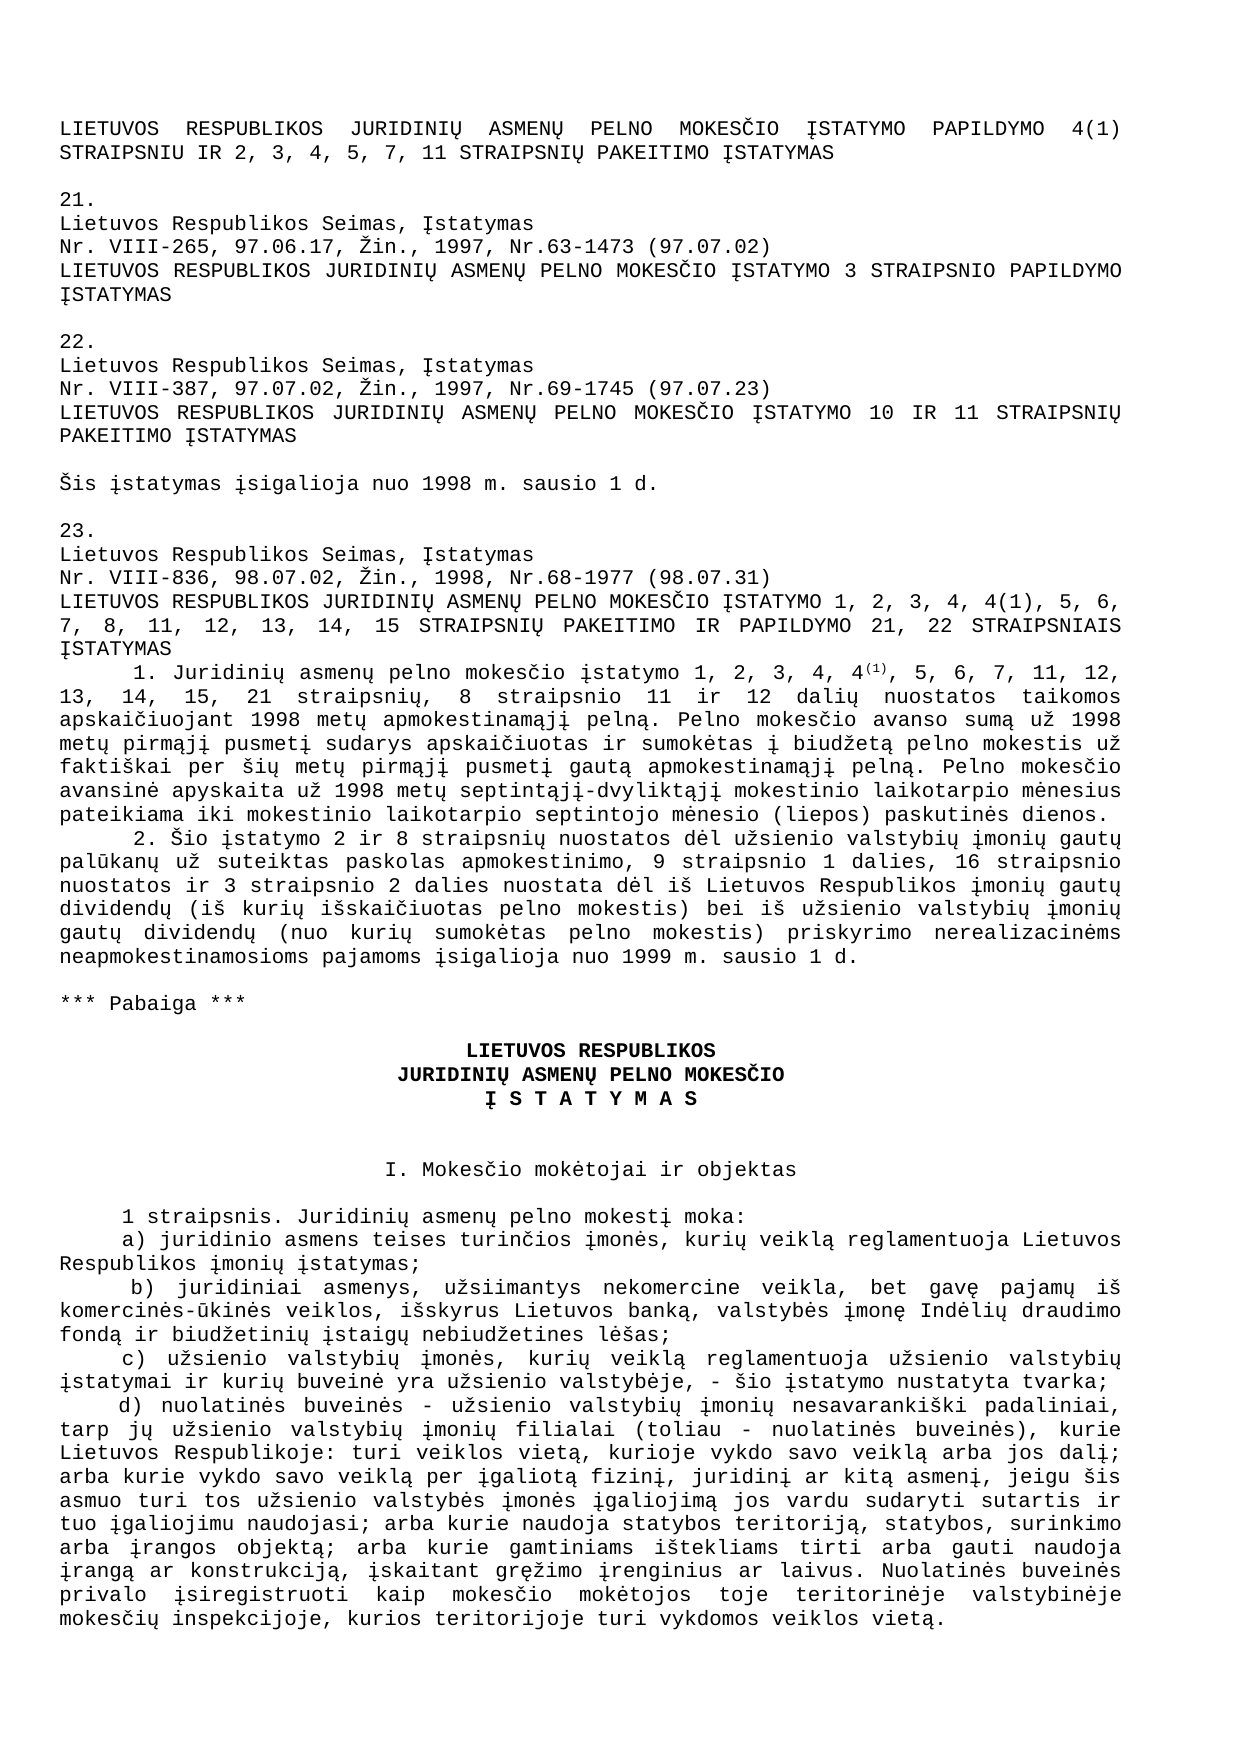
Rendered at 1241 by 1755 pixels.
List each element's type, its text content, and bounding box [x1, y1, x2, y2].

text Šis įstatymas įsigalioja nuo 1998 m. sausio 1 d. [59, 473, 1122, 496]
text d) nuolatinės buveinės - užsienio valstybių įmonių nesavarankiški padaliniai, tarp jų užsienio valstybių įmonių filialai (toliau - nuolatinės buveinės), kurie Lietuvos Respublikoje: turi veiklos vietą, kurioje vykdo savo veiklą arba jos dalį; arba kurie vykdo savo veiklą per įgaliotą fizinį, juridinį ar kitą asmenį, jeigu šis asmuo turi tos užsienio valstybės įmonės įgaliojimą jos vardu sudaryti sutartis ir tuo įgaliojimu naudojasi; arba kurie naudoja statybos teritoriją, statybos, surinkimo arba įrangos objektą; arba kurie gamtiniams ištekliams tirti arba gauti naudoja įrangą ar konstrukciją, įskaitant gręžimo įrenginius ar laivus. Nuolatinės buveinės privalo įsiregistruoti kaip mokesčio mokėtojos toje teritorinėje valstybinėje mokesčių inspekcijoje, kurios teritorijoje turi vykdomos veiklos vietą. [59, 1395, 1122, 1631]
text LIETUVOS RESPUBLIKOS [59, 1040, 1122, 1064]
text Nr. VIII-836, 98.07.02, Žin., 1998, Nr.68-1977 (98.07.31) [59, 567, 1122, 591]
text 21. [59, 189, 1122, 213]
text Lietuvos Respublikos Seimas, Įstatymas [59, 544, 1122, 567]
text Nr. VIII-387, 97.07.02, Žin., 1997, Nr.69-1745 (97.07.23) [59, 378, 1122, 402]
text LIETUVOS RESPUBLIKOS JURIDINIŲ ASMENŲ PELNO MOKESČIO ĮSTATYMO 1, 2, 3, 4, 4(1), 5, 6, 7, 8, 11, 12, 13, 14, 15 STRAIPSNIŲ PAKEITIMO IR PAPILDYMO 21, 22 STRAIPSNIAIS ĮSTATYMAS [59, 591, 1122, 662]
text a) juridinio asmens teises turinčios įmonės, kurių veiklą reglamentuoja Lietuvos Respublikos įmonių įstatymas; [59, 1229, 1122, 1277]
text Lietuvos Respublikos Seimas, Įstatymas [59, 213, 1122, 236]
text 2. Šio įstatymo 2 ir 8 straipsnių nuostatos dėl užsienio valstybių įmonių gautų palūkanų už suteiktas paskolas apmokestinimo, 9 straipsnio 1 dalies, 16 straipsnio nuostatos ir 3 straipsnio 2 dalies nuostata dėl iš Lietuvos Respublikos įmonių gautų dividendų (iš kurių išskaičiuotas pelno mokestis) bei iš užsienio valstybių įmonių gautų dividendų (nuo kurių sumokėtas pelno mokestis) priskyrimo nerealizacinėms neapmokestinamosioms pajamoms įsigalioja nuo 1999 m. sausio 1 d. [59, 827, 1122, 969]
text Lietuvos Respublikos Seimas, Įstatymas [59, 354, 1122, 378]
text I. Mokesčio mokėtojai ir objektas [59, 1158, 1122, 1182]
text LIETUVOS RESPUBLIKOS JURIDINIŲ ASMENŲ PELNO MOKESČIO ĮSTATYMO 10 IR 11 STRAIPSNIŲ PAKEITIMO ĮSTATYMAS [59, 402, 1122, 449]
text b) juridiniai asmenys, užsiimantys nekomercine veikla, bet gavę pajamų iš komercinės-ūkinės veiklos, išskyrus Lietuvos banką, valstybės įmonę Indėlių draudimo fondą ir biudžetinių įstaigų nebiudžetines lėšas; [59, 1277, 1122, 1348]
text 23. [59, 520, 1122, 544]
text LIETUVOS RESPUBLIKOS JURIDINIŲ ASMENŲ PELNO MOKESČIO ĮSTATYMO 3 STRAIPSNIO PAPILDYMO ĮSTATYMAS [59, 260, 1122, 307]
text LIETUVOS RESPUBLIKOS JURIDINIŲ ASMENŲ PELNO MOKESČIO ĮSTATYMO PAPILDYMO 4(1) STRAIPSNIU IR 2, 3, 4, 5, 7, 11 STRAIPSNIŲ PAKEITIMO ĮSTATYMAS [59, 118, 1122, 165]
text 22. [59, 331, 1122, 354]
text 1 straipsnis. Juridinių asmenų pelno mokestį moka: [59, 1206, 1122, 1229]
text JURIDINIŲ ASMENŲ PELNO MOKESČIO [59, 1064, 1122, 1088]
text *** Pabaiga *** [59, 993, 1122, 1017]
text Nr. VIII-265, 97.06.17, Žin., 1997, Nr.63-1473 (97.07.02) [59, 236, 1122, 260]
text c) užsienio valstybių įmonės, kurių veiklą reglamentuoja užsienio valstybių įstatymai ir kurių buveinė yra užsienio valstybėje, - šio įstatymo nustatyta tvarka; [59, 1348, 1122, 1395]
text Į S T A T Y M A S [59, 1088, 1122, 1111]
text 1. Juridinių asmenų pelno mokesčio įstatymo 1, 2, 3, 4, 4(1), 5, 6, 7, 11, 12, 13, 14, 15, 21 straipsnių, 8 straipsnio 11 ir 12 dalių nuostatos taikomos apskaičiuojant 1998 metų apmokestinamąjį pelną. Pelno mokesčio avanso sumą už 1998 metų pirmąjį pusmetį sudarys apskaičiuotas ir sumokėtas į biudžetą pelno mokestis už faktiškai per šių metų pirmąjį pusmetį gautą apmokestinamąjį pelną. Pelno mokesčio avansinė apyskaita už 1998 metų septintąjį-dvyliktąjį mokestinio laikotarpio mėnesius pateikiama iki mokestinio laikotarpio septintojo mėnesio (liepos) paskutinės dienos. [59, 662, 1122, 827]
